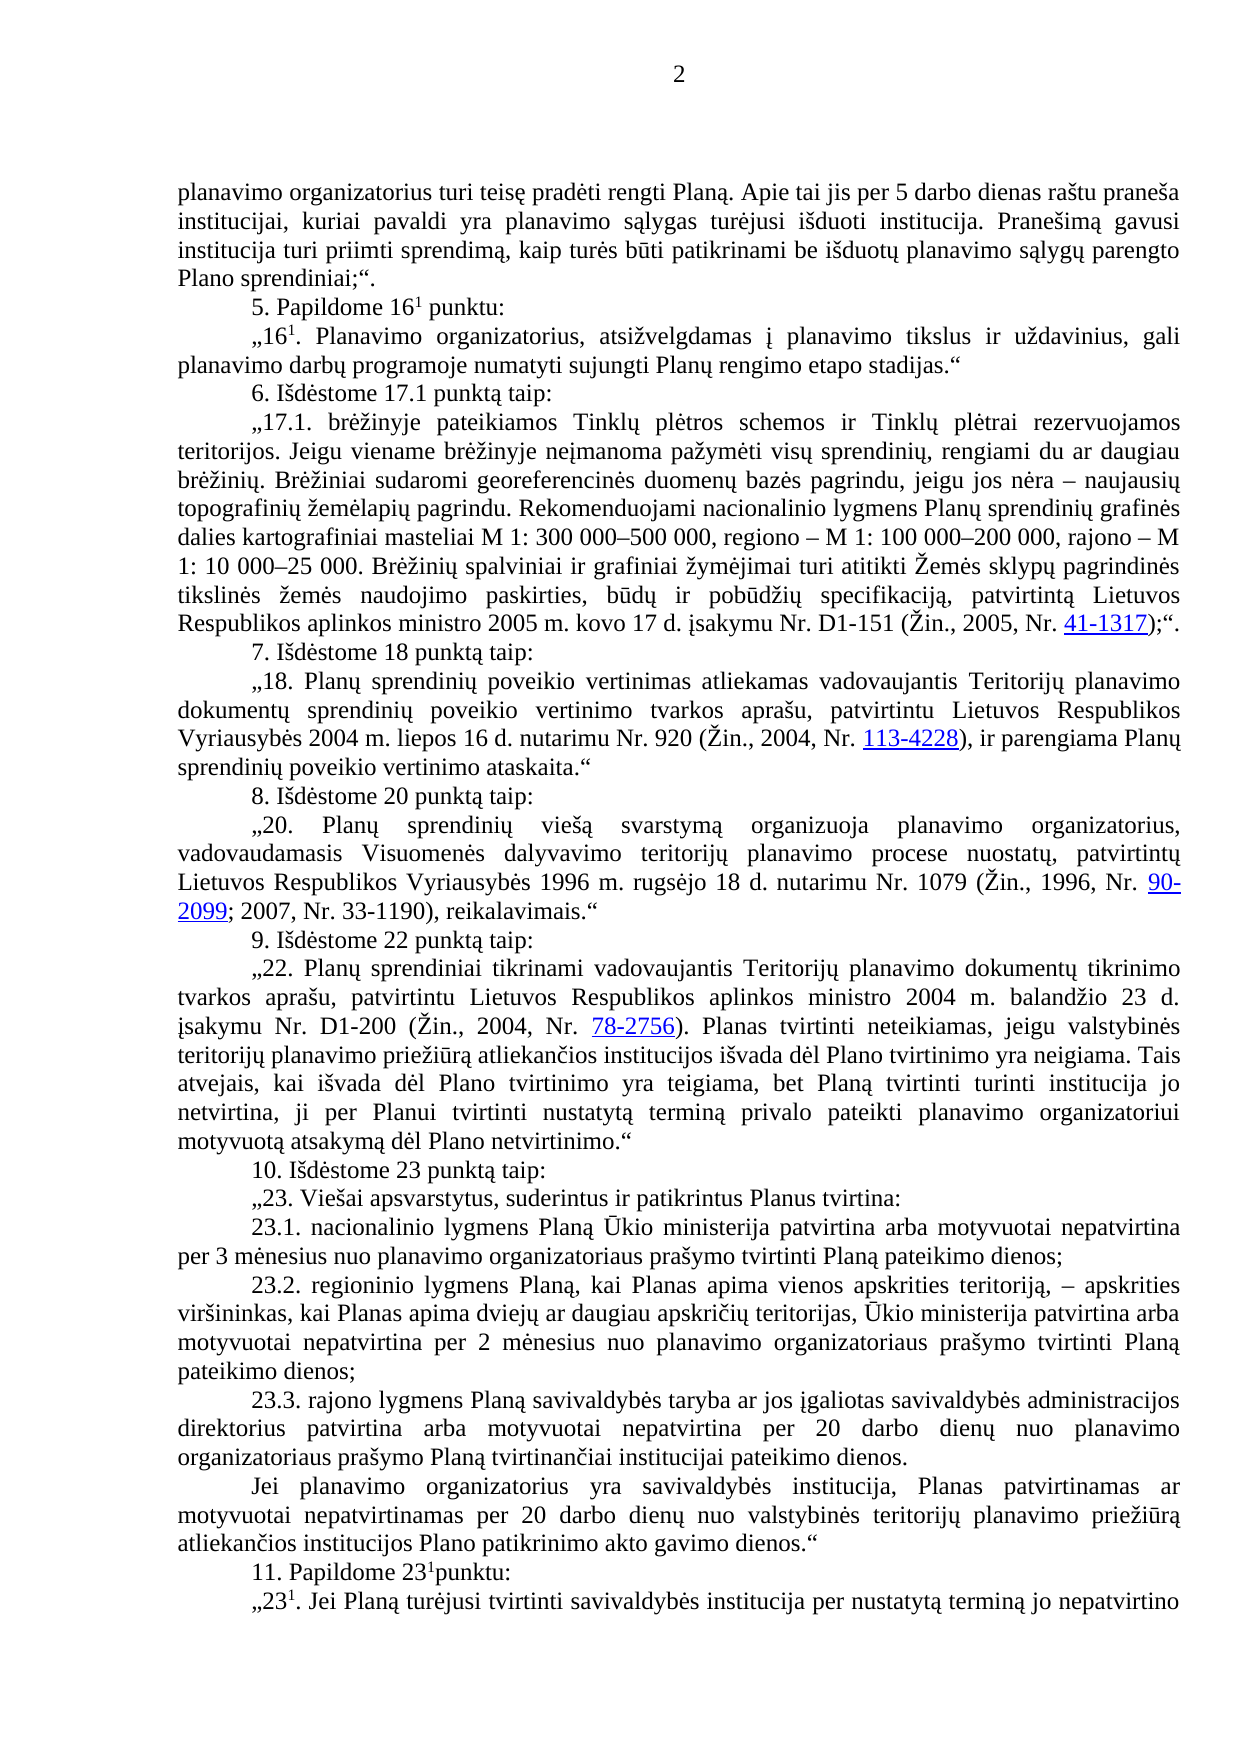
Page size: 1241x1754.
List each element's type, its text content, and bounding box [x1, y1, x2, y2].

text „231. Jei Planą turėjusi tvirtinti savivaldybės institucija per nustatytą terminą jo nepatvirtino [177, 1586, 1181, 1615]
text 11. Papildome 231punktu: [177, 1557, 1181, 1586]
text „20. Planų sprendinių viešą svarstymą organizuoja planavimo organizatorius, vadovaudamasis Visuomenės dalyvavimo teritorijų planavimo procese nuostatų, patvirtintų Lietuvos Respublikos Vyriausybės 1996 m. rugsėjo 18 d. nutarimu Nr. 1079 (Žin., 1996, Nr. 90-2099; 2007, Nr. 33-1190), reikalavimais.“ [177, 810, 1181, 925]
text 6. Išdėstome 17.1 punktą taip: [177, 378, 1181, 407]
text „23. Viešai apsvarstytus, suderintus ir patikrintus Planus tvirtina: [177, 1183, 1181, 1212]
text 23.2. regioninio lygmens Planą, kai Planas apima vienos apskrities teritoriją, – apskrities viršininkas, kai Planas apima dviejų ar daugiau apskričių teritorijas, Ūkio ministerija patvirtina arba motyvuotai nepatvirtina per 2 mėnesius nuo planavimo organizatoriaus prašymo tvirtinti Planą pateikimo dienos; [177, 1270, 1181, 1385]
text 9. Išdėstome 22 punktą taip: [177, 925, 1181, 953]
text „17.1. brėžinyje pateikiamos Tinklų plėtros schemos ir Tinklų plėtrai rezervuojamos teritorijos. Jeigu viename brėžinyje neįmanoma pažymėti visų sprendinių, rengiami du ar daugiau brėžinių. Brėžiniai sudaromi georeferencinės duomenų bazės pagrindu, jeigu jos nėra – naujausių topografinių žemėlapių pagrindu. Rekomenduojami nacionalinio lygmens Planų sprendinių grafinės dalies kartografiniai masteliai M 1: 300 000–500 000, regiono – M 1: 100 000–200 000, rajono – M 1: 10 000–25 000. Brėžinių spalviniai ir grafiniai žymėjimai turi atitikti Žemės sklypų pagrindinės tikslinės žemės naudojimo paskirties, būdų ir pobūdžių specifikaciją, patvirtintą Lietuvos Respublikos aplinkos ministro 2005 m. kovo 17 d. įsakymu Nr. D1-151 (Žin., 2005, Nr. 41-1317);“. [177, 407, 1181, 637]
text „22. Planų sprendiniai tikrinami vadovaujantis Teritorijų planavimo dokumentų tikrinimo tvarkos aprašu, patvirtintu Lietuvos Respublikos aplinkos ministro 2004 m. balandžio 23 d. įsakymu Nr. D1-200 (Žin., 2004, Nr. 78-2756). Planas tvirtinti neteikiamas, jeigu valstybinės teritorijų planavimo priežiūrą atliekančios institucijos išvada dėl Plano tvirtinimo yra neigiama. Tais atvejais, kai išvada dėl Plano tvirtinimo yra teigiama, bet Planą tvirtinti turinti institucija jo netvirtina, ji per Planui tvirtinti nustatytą terminą privalo pateikti planavimo organizatoriui motyvuotą atsakymą dėl Plano netvirtinimo.“ [177, 953, 1181, 1155]
text 5. Papildome 161 punktu: [177, 292, 1181, 321]
text 7. Išdėstome 18 punktą taip: [177, 637, 1181, 666]
text 23.1. nacionalinio lygmens Planą Ūkio ministerija patvirtina arba motyvuotai nepatvirtina per 3 mėnesius nuo planavimo organizatoriaus prašymo tvirtinti Planą pateikimo dienos; [177, 1212, 1181, 1270]
text Jei planavimo organizatorius yra savivaldybės institucija, Planas patvirtinamas ar motyvuotai nepatvirtinamas per 20 darbo dienų nuo valstybinės teritorijų planavimo priežiūrą atliekančios institucijos Plano patikrinimo akto gavimo dienos.“ [177, 1471, 1181, 1557]
text 10. Išdėstome 23 punktą taip: [177, 1155, 1181, 1183]
text 23.3. rajono lygmens Planą savivaldybės taryba ar jos įgaliotas savivaldybės administracijos direktorius patvirtina arba motyvuotai nepatvirtina per 20 darbo dienų nuo planavimo organizatoriaus prašymo Planą tvirtinančiai institucijai pateikimo dienos. [177, 1385, 1181, 1471]
text 8. Išdėstome 20 punktą taip: [177, 781, 1181, 810]
text „18. Planų sprendinių poveikio vertinimas atliekamas vadovaujantis Teritorijų planavimo dokumentų sprendinių poveikio vertinimo tvarkos aprašu, patvirtintu Lietuvos Respublikos Vyriausybės 2004 m. liepos 16 d. nutarimu Nr. 920 (Žin., 2004, Nr. 113-4228), ir parengiama Planų sprendinių poveikio vertinimo ataskaita.“ [177, 666, 1181, 781]
text „161. Planavimo organizatorius, atsižvelgdamas į planavimo tikslus ir uždavinius, gali planavimo darbų programoje numatyti sujungti Planų rengimo etapo stadijas.“ [177, 321, 1181, 378]
text planavimo organizatorius turi teisę pradėti rengti Planą. Apie tai jis per 5 darbo dienas raštu praneša institucijai, kuriai pavaldi yra planavimo sąlygas turėjusi išduoti institucija. Pranešimą gavusi institucija turi priimti sprendimą, kaip turės būti patikrinami be išduotų planavimo sąlygų parengto Plano sprendiniai;“. [177, 177, 1181, 292]
